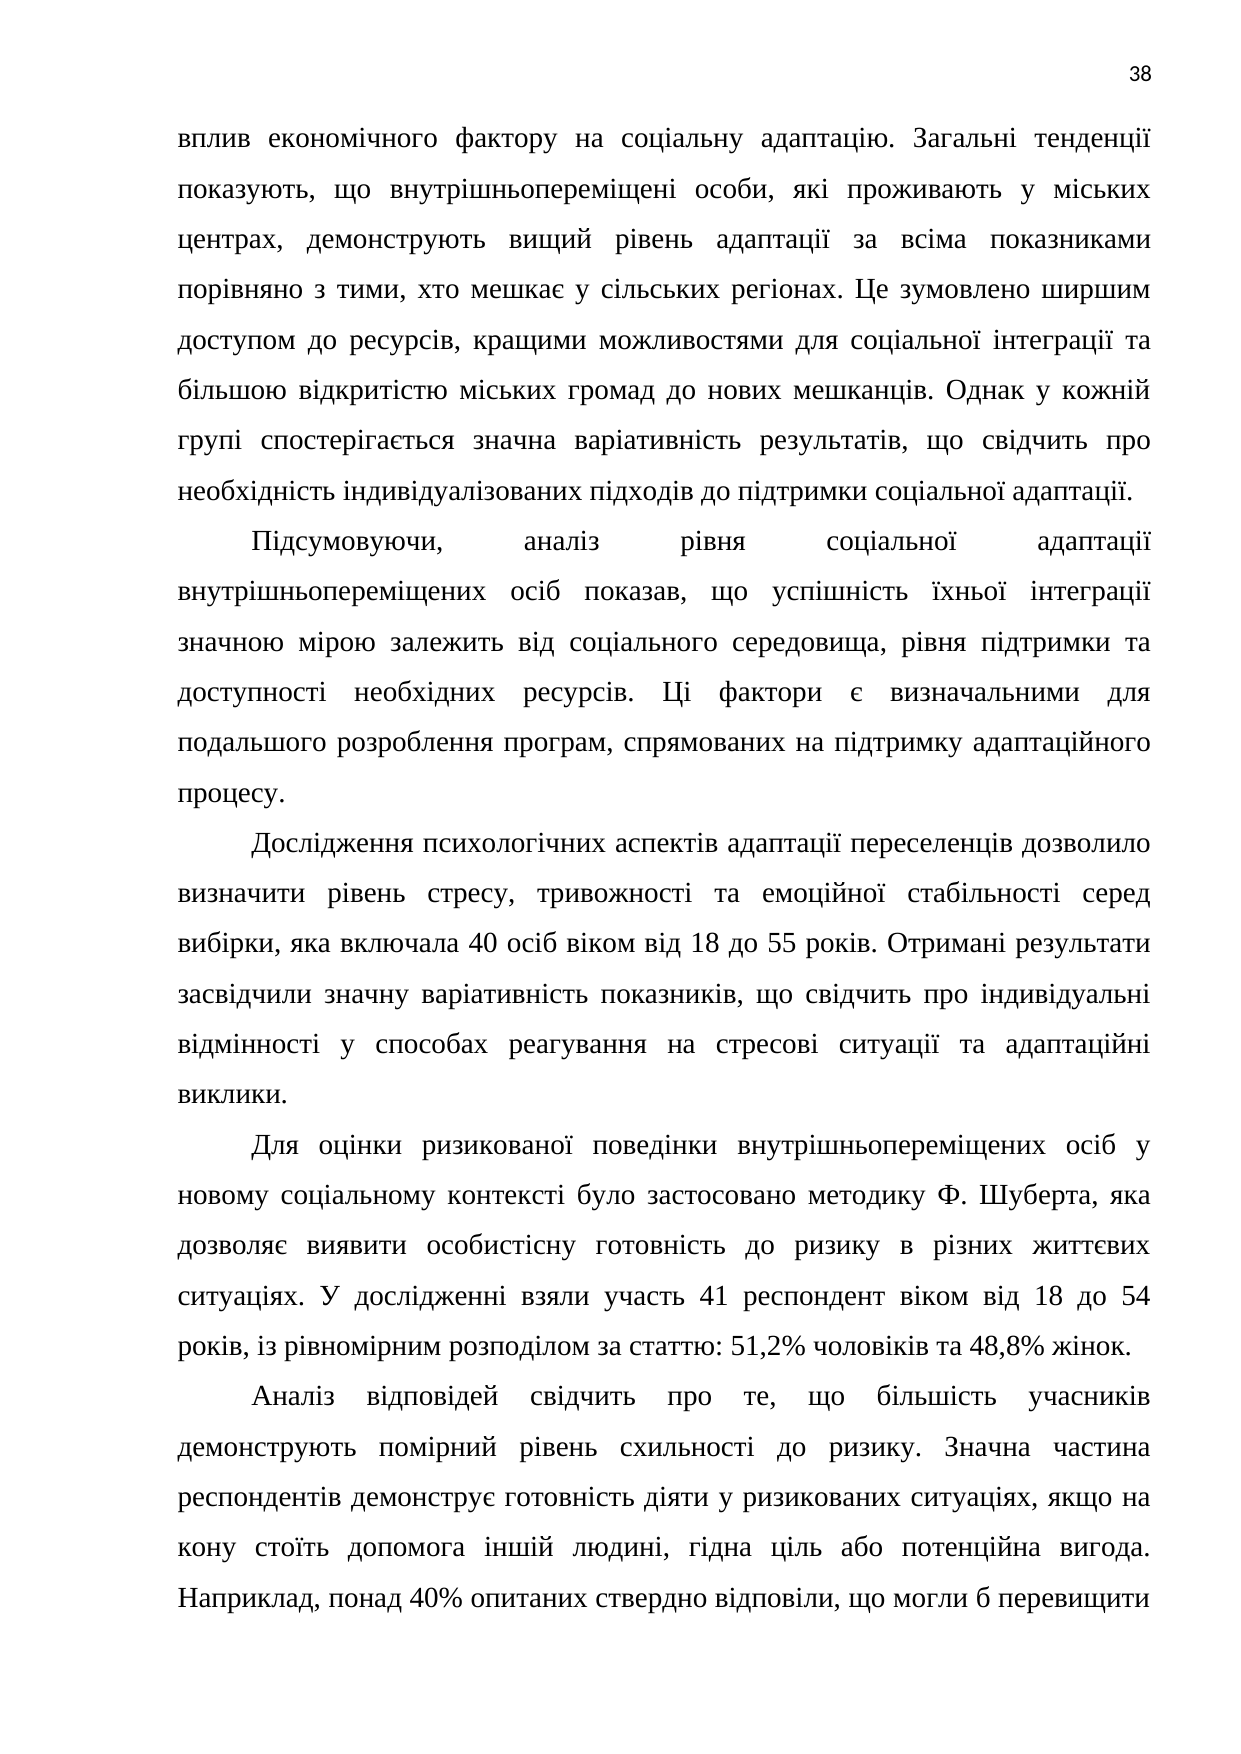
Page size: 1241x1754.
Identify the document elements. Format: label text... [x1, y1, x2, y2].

text Підсумовуючи, аналіз рівня соціальної адаптації внутрішньопереміщених осіб показав, що успішність їхньої інтеграції значною мірою залежить від соціального середовища, рівня підтримки та доступності необхідних ресурсів. Ці фактори є визначальними для подальшого розроблення програм, спрямованих на підтримку адаптаційного процесу. [177, 523, 1152, 808]
text вплив економічного фактору на соціальну адаптацію. Загальні тенденції показують, що внутрішньопереміщені особи, які проживають у міських центрах, демонструють вищий рівень адаптації за всіма показниками порівняно з тими, хто мешкає у сільських регіонах. Це зумовлено ширшим доступом до ресурсів, кращими можливостями для соціальної інтеграції та більшою відкритістю міських громад до нових мешканців. Однак у кожній групі спостерігається значна варіативність результатів, що свідчить про необхідність індивідуалізованих підходів до підтримки соціальної адаптації. [177, 121, 1152, 506]
text Дослідження психологічних аспектів адаптації переселенців дозволило визначити рівень стресу, тривожності та емоційної стабільності серед вибірки, яка включала 40 осіб віком від 18 до 55 років. Отримані результати засвідчили значну варіативність показників, що свідчить про індивідуальні відмінності у способах реагування на стресові ситуації та адаптаційні виклики. [177, 825, 1152, 1110]
text Аналіз відповідей свідчить про те, що більшість учасників демонструють помірний рівень схильності до ризику. Значна частина респондентів демонструє готовність діяти у ризикованих ситуаціях, якщо на кону стоїть допомога іншій людині, гідна ціль або потенційна вигода. Наприклад, понад 40% опитаних ствердно відповіли, що могли б перевищити [177, 1378, 1152, 1613]
text Для оцінки ризикованої поведінки внутрішньопереміщених осіб у новому соціальному контексті було застосовано методику Ф. Шуберта, яка дозволяє виявити особистісну готовність до ризику в різних життєвих ситуаціях. У дослідженні взяли участь 41 респондент віком від 18 до 54 років, із рівномірним розподілом за статтю: 51,2% чоловіків та 48,8% жінок. [177, 1127, 1152, 1362]
